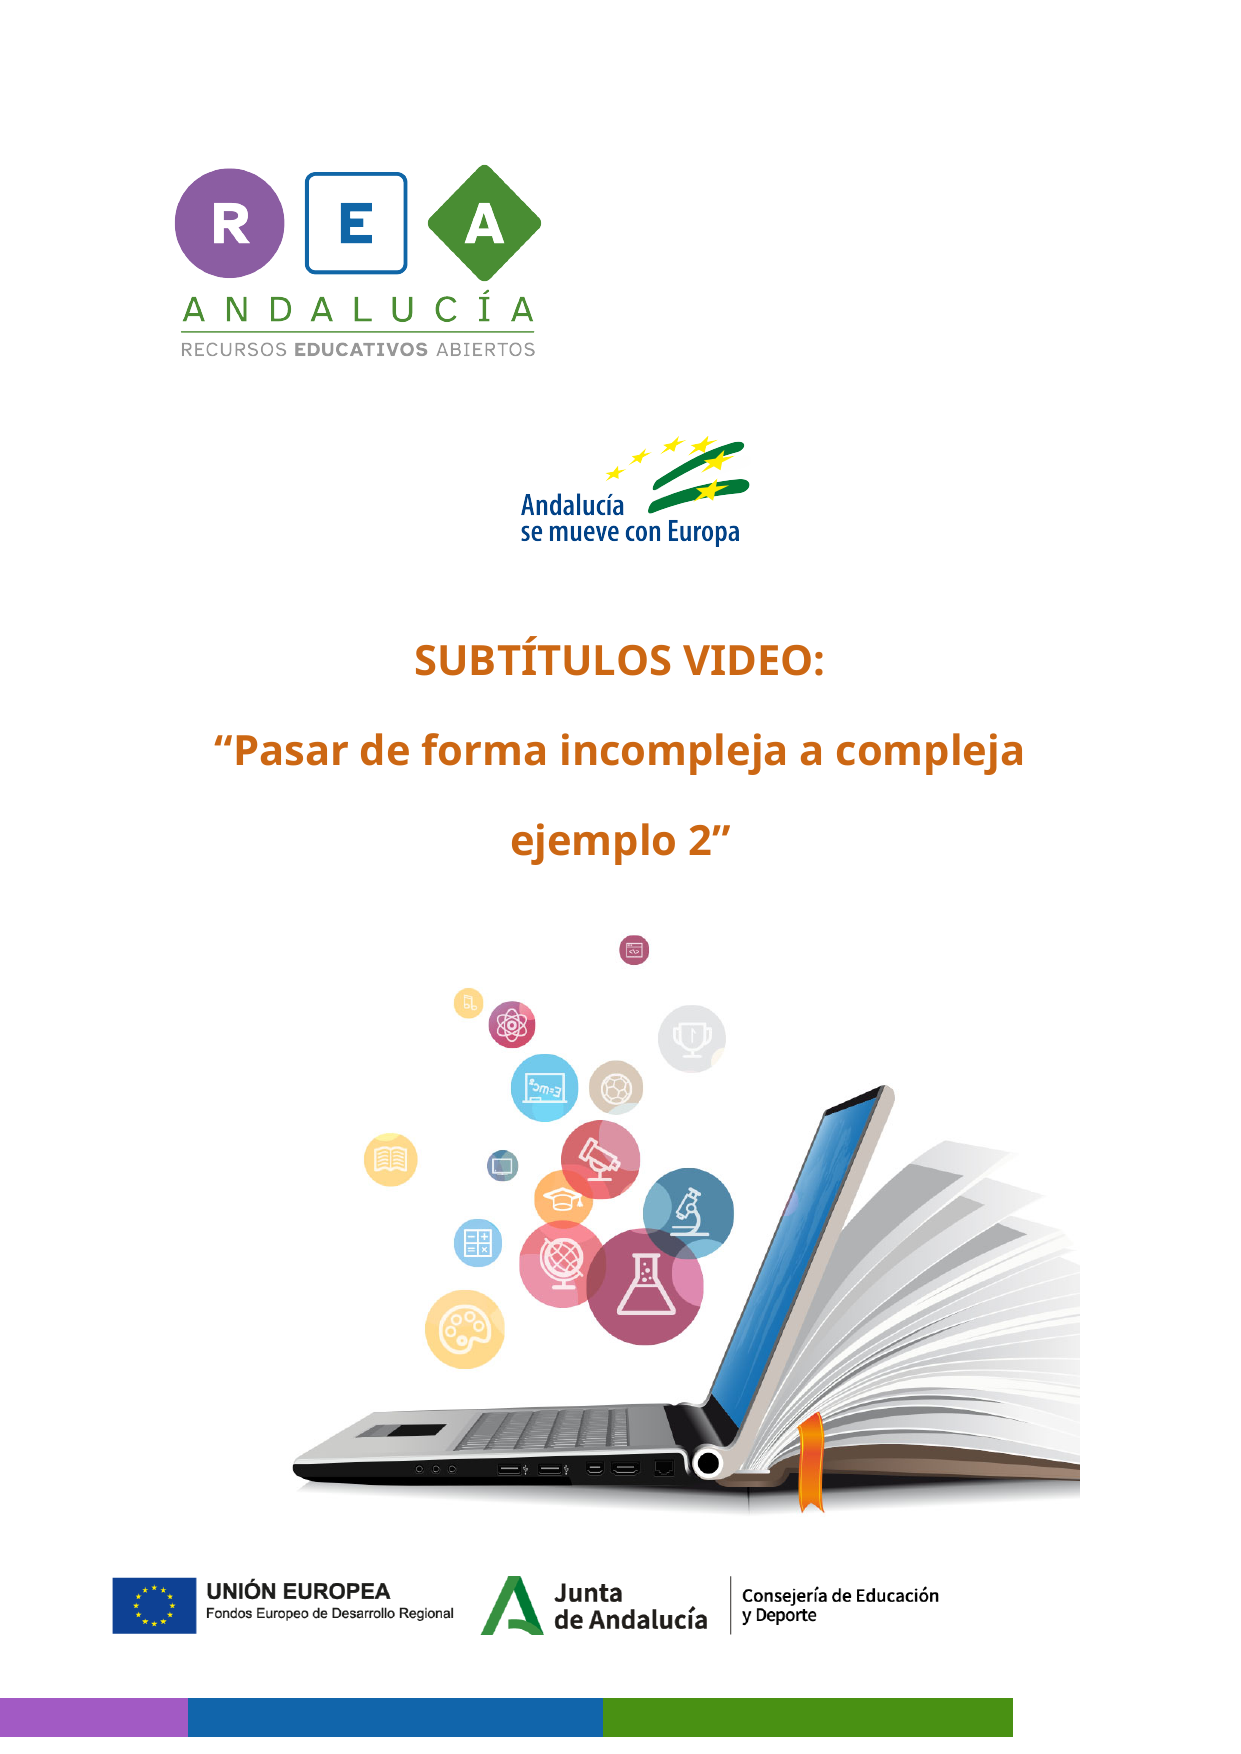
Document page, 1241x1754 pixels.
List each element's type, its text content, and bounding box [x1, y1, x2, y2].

picture [157, 147, 560, 384]
title “Pasar de forma incompleja a compleja [118, 721, 1122, 778]
title ejemplo 2” [118, 811, 1122, 868]
picture [521, 436, 752, 547]
picture [0, 902, 1080, 1737]
title SUBTÍTULOS VIDEO: [118, 631, 1122, 687]
